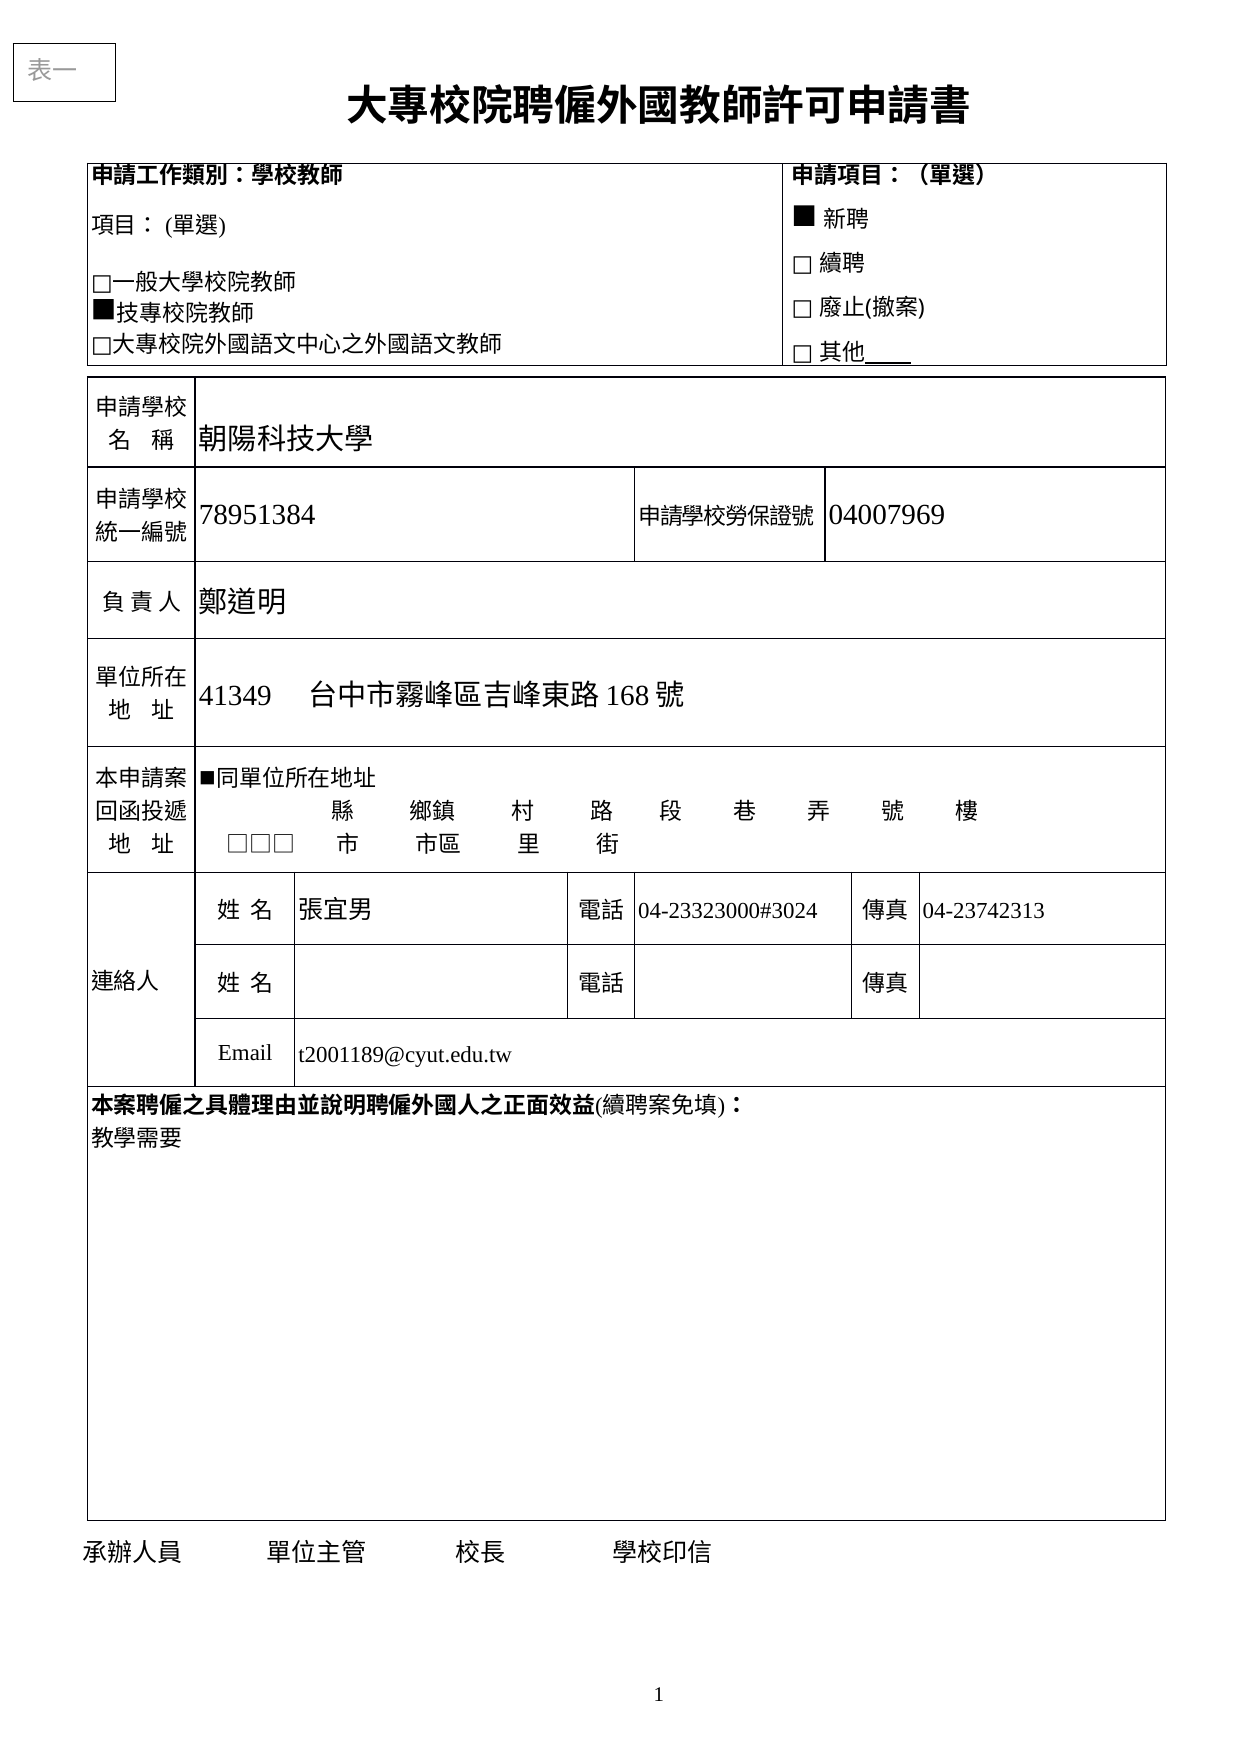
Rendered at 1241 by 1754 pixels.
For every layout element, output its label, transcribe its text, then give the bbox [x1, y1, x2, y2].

table_cell 78951384 [196, 468, 634, 561]
text 大專校院聘僱外國教師許可申請書 [148, 72, 1169, 132]
text 表一 [28, 51, 101, 87]
table_cell t2001189@cyut.edu.tw [295, 1019, 1165, 1086]
table_cell 單位所在地 址 [88, 639, 194, 746]
table_cell 張宜男 [295, 873, 567, 944]
table_header 朝陽科技大學 [196, 378, 1165, 466]
table_cell 04007969 [826, 468, 1165, 561]
table_cell 04-23742313 [920, 873, 1165, 944]
table_cell 同單位所在地址 縣 鄉鎮 村 路 段 巷 弄 號 樓 □□□ 市 市區 里 街 [196, 747, 1165, 872]
table_cell 本案聘僱之具體理由並說明聘僱外國人之正面效益(續聘案免填)： 教學需要 [88, 1087, 1165, 1520]
table_cell 連絡人 [88, 873, 194, 1086]
table_cell 姓 名 [196, 945, 294, 1018]
text 承辦人員 單位主管 校長 學校印信 [83, 1521, 1169, 1571]
table_cell 04-23323000#3024 [635, 873, 851, 944]
table_cell 申請學校勞保證號 [635, 468, 824, 561]
table_cell [920, 945, 1165, 1018]
table_cell 41349 台中市霧峰區吉峰東路168號 [196, 639, 1165, 746]
table_cell 負 責 人 [88, 562, 194, 638]
table_cell 傳真 [852, 945, 919, 1018]
table_cell [295, 945, 567, 1018]
table_cell 申請學校 統一編號 [88, 468, 194, 561]
table_header 申請項目：（單選）  新聘 □ 續聘 □ 廢止(撤案) □ 其他 [783, 164, 1166, 365]
table_cell 傳真 [852, 873, 919, 944]
table_cell 電話 [568, 873, 634, 944]
table_cell 電話 [568, 945, 634, 1018]
table_cell 本申請案回函投遞地 址 [88, 747, 194, 872]
table_cell [635, 945, 851, 1018]
table_header 申請工作類別：學校教師 項目： (單選) □一般大學校院教師 技專校院教師 □大專校院外國語文中心之外國語文教師 [88, 164, 782, 365]
table_header 申請學校名 稱 [88, 378, 194, 466]
table_cell 鄭道明 [196, 562, 1165, 638]
table_cell 姓 名 [196, 873, 294, 944]
table_cell Email [196, 1019, 294, 1086]
